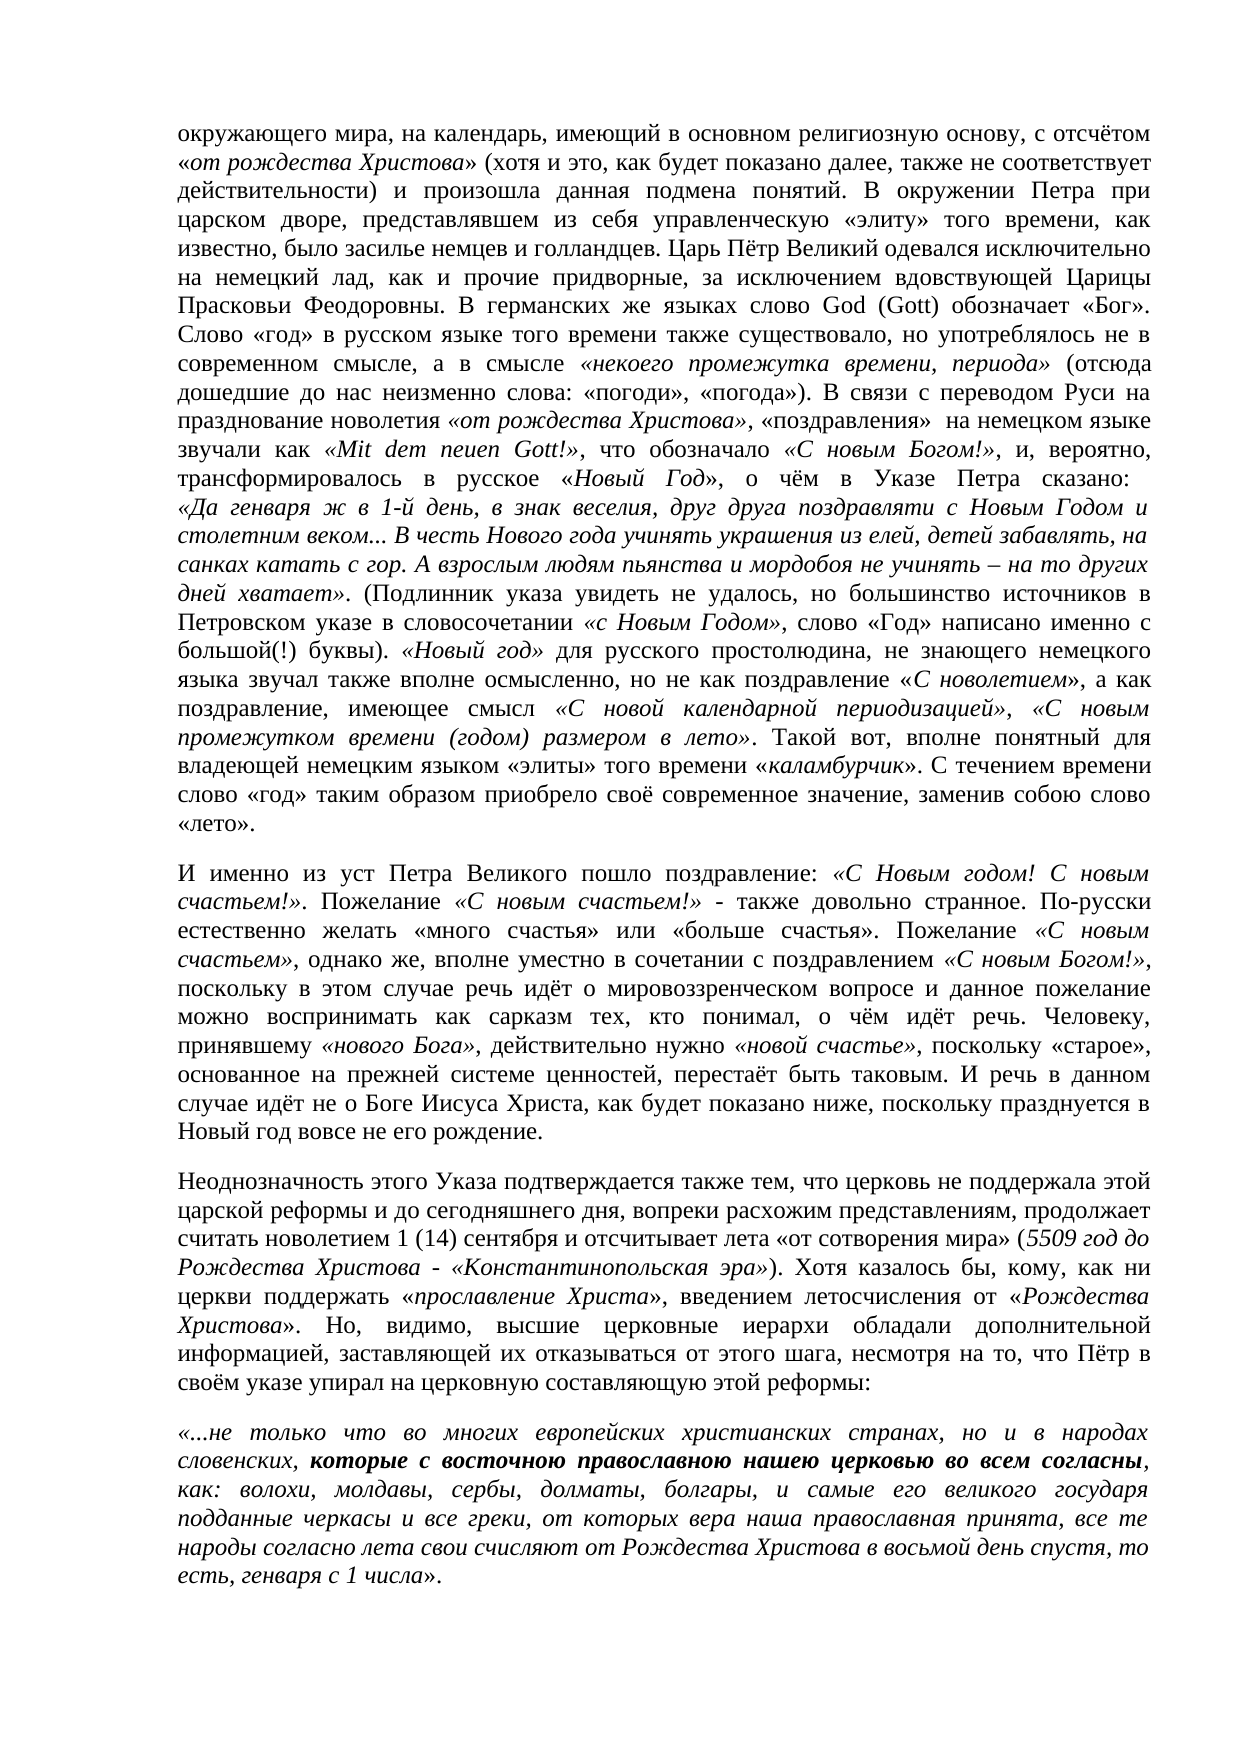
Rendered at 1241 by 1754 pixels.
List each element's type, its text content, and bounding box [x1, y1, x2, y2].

text окружающего мира, на календарь, имеющий в основном религиозную основу, с отсчётом «от рождества Христова» (хотя и это, как будет показано далее, также не соответствует действительности) и произошла данная подмена понятий. В окружении Петра при царском дворе, представлявшем из себя управленческую «элиту» того времени, как известно, было засилье немцев и голландцев. Царь Пётр Великий одевался исключительно на немецкий лад, как и прочие придворные, за исключением вдовствующей Царицы Прасковьи Феодоровны. В германских же языках слово God (Gott) обозначает «Бог». Слово «год» в русском языке того времени также существовало, но употреблялось не в современном смысле, а в смысле «некоего промежутка времени, периода» (отсюда дошедшие до нас неизменно слова: «погоди», «погода»). В связи с переводом Руси на празднование новолетия «от рождества Христова», «поздравления» на немецком языке звучали как «Mit dem neuen Gott!», что обозначало «С новым Богом!», и, вероятно, трансформировалось в русское «Новый Год», о чём в Указе Петра сказано: «Да генваря ж в 1-й день, в знак веселия, друг друга поздравляти с Новым Годом и столетним веком... В честь Нового года учинять украшения из елей, детей забавлять, на санках катать с гор. А взрослым людям пьянства и мордобоя не учинять – на то других дней хватает». (Подлинник указа увидеть не удалось, но большинство источников в Петровском указе в словосочетании «с Новым Годом», слово «Год» написано именно с большой(!) буквы). «Новый год» для русского простолюдина, не знающего немецкого языка звучал также вполне осмысленно, но не как поздравление «С новолетием», а как поздравление, имеющее смысл «С новой календарной периодизацией», «С новым промежутком времени (годом) размером в лето». Такой вот, вполне понятный для владеющей немецким языком «элиты» того времени «каламбурчик». С течением времени слово «год» таким образом приобрело своё современное значение, заменив собою слово «лето». [177, 118, 1152, 837]
text «...не только что во многих европейских христианских странах, но и в народах словенских, которые с восточною православною нашею церковью во всем согласны, как: волохи, молдавы, сербы, долматы, болгары, и самые его великого государя подданные черкасы и все греки, от которых вера наша православная принята, все те народы согласно лета свои счисляют от Рождества Христова в восьмой день спустя, то есть, генваря с 1 числа». [177, 1417, 1152, 1589]
text Неоднозначность этого Указа подтверждается также тем, что церковь не поддержала этой царской реформы и до сегодняшнего дня, вопреки расхожим представлениям, продолжает считать новолетием 1 (14) сентября и отсчитывает лета «от сотворения мира» (5509 год до Рождества Христова - «Константинопольская эра»). Хотя казалось бы, кому, как ни церкви поддержать «прославление Христа», введением летосчисления от «Рождества Христова». Но, видимо, высшие церковные иерархи обладали дополнительной информацией, заставляющей их отказываться от этого шага, несмотря на то, что Пётр в своём указе упирал на церковную составляющую этой реформы: [177, 1166, 1152, 1396]
text И именно из уст Петра Великого пошло поздравление: «С Новым годом! С новым счастьем!». Пожелание «С новым счастьем!» - также довольно странное. По-русски естественно желать «много счастья» или «больше счастья». Пожелание «С новым счастьем», однако же, вполне уместно в сочетании с поздравлением «С новым Богом!», поскольку в этом случае речь идёт о мировоззренческом вопросе и данное пожелание можно воспринимать как сарказм тех, кто понимал, о чём идёт речь. Человеку, принявшему «нового Бога», действительно нужно «новой счастье», поскольку «старое», основанное на прежней системе ценностей, перестаёт быть таковым. И речь в данном случае идёт не о Боге Иисуса Христа, как будет показано ниже, поскольку празднуется в Новый год вовсе не его рождение. [177, 858, 1152, 1145]
